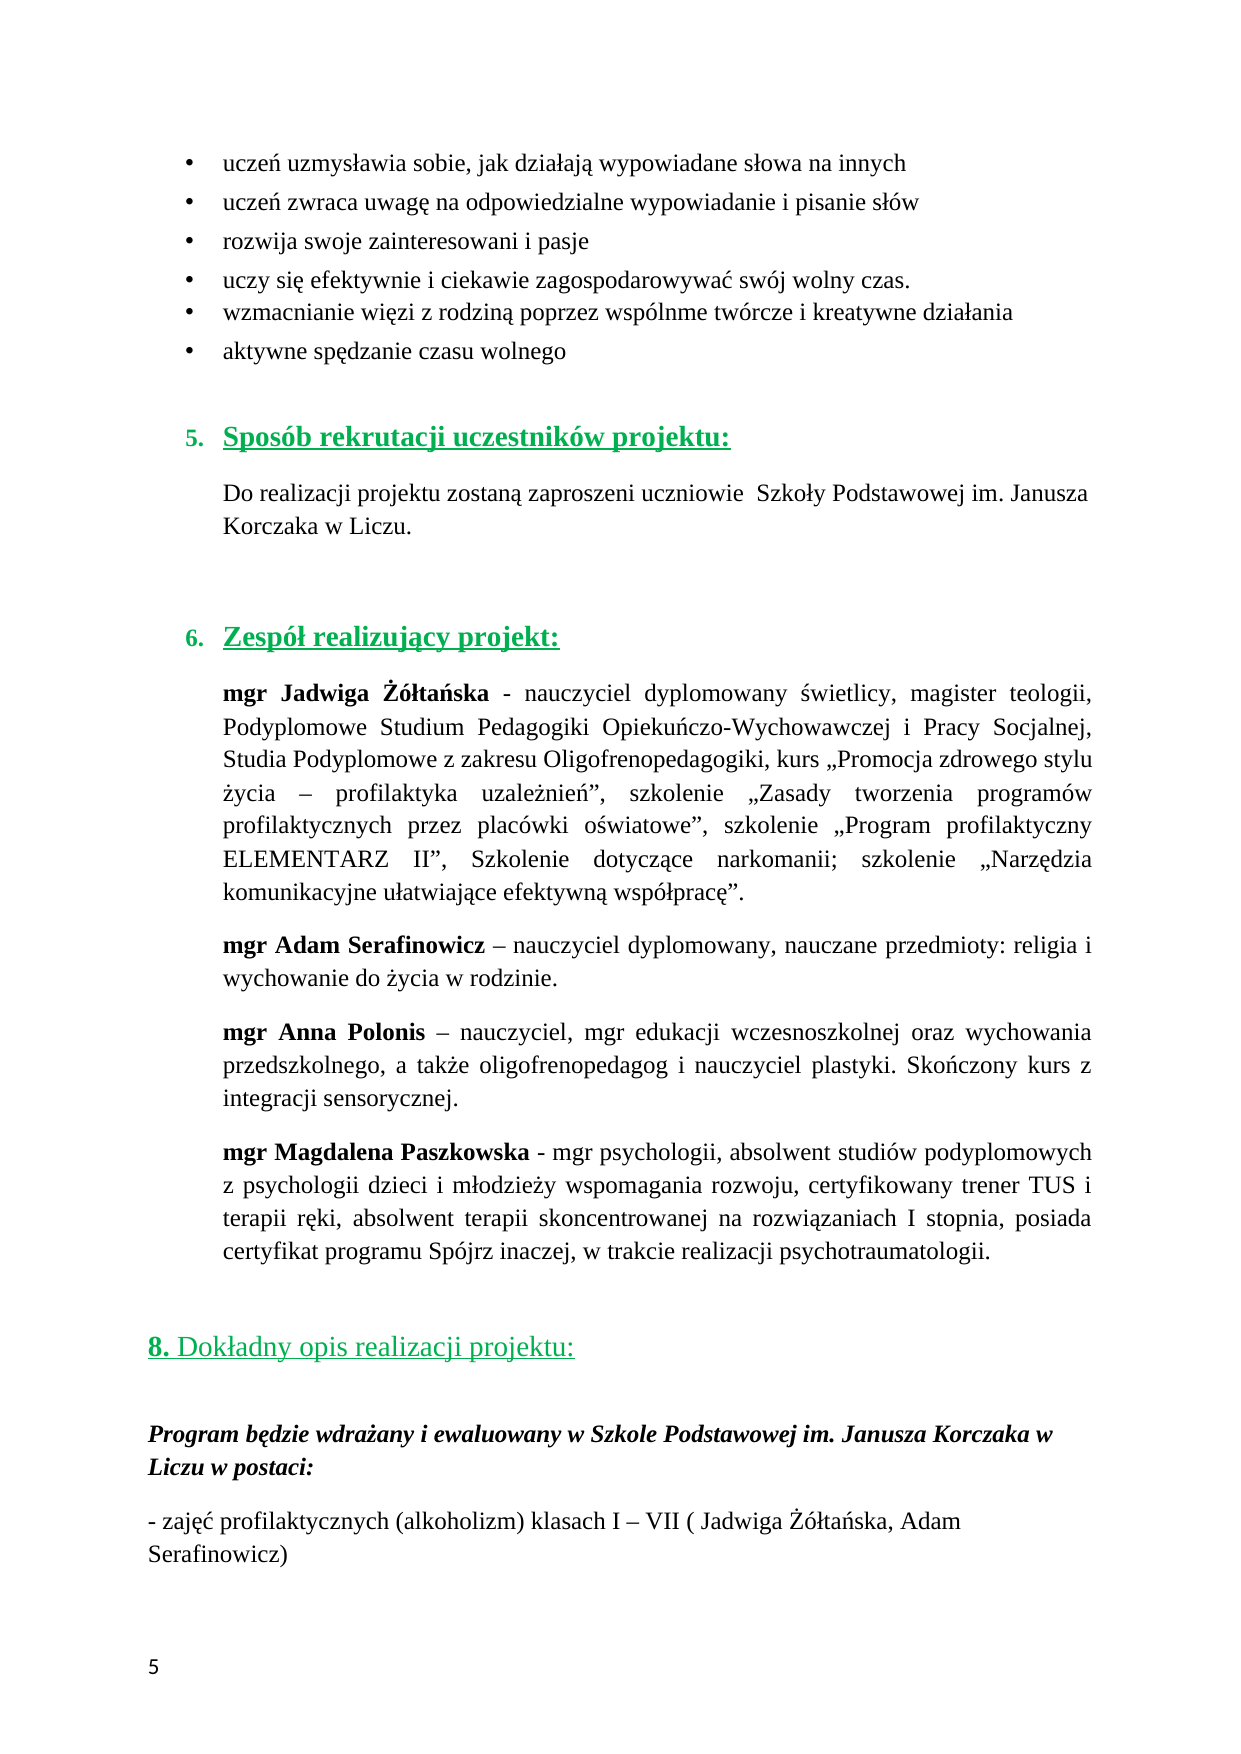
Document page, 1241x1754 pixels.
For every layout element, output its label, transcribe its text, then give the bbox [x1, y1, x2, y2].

list aktywne spędzanie czasu wolnego [185, 336, 1093, 365]
list uczeń zwraca uwagę na odpowiedzialne wypowiadanie i pisanie słów [185, 187, 1093, 216]
list uczy się efektywnie i ciekawie zagospodarowywać swój wolny czas. [185, 265, 1093, 294]
list rozwija swoje zainteresowani i pasje [185, 226, 1093, 255]
list wzmacnianie więzi z rodziną poprzez wspólnme twórcze i kreatywne działania [185, 297, 1093, 326]
list 8. Dokładny opis realizacji projektu: [148, 1290, 1093, 1394]
list mgr Anna Polonis – nauczyciel, mgr edukacji wczesnoszkolnej oraz wychowania przedszkolnego, a także oligofrenopedagog i nauczyciel plastyki. Skończony kurs z integracji sensorycznej. [223, 1017, 1093, 1112]
list Program będzie wdrażany i ewaluowany w Szkole Podstawowej im. Janusza Korczaka w Liczu w postaci: [148, 1419, 1093, 1481]
list mgr Adam Serafinowicz – nauczyciel dyplomowany, nauczane przedmioty: religia i wychowanie do życia w rodzinie. [185, 931, 1093, 992]
list mgr Magdalena Paszkowska - mgr psychologii, absolwent studiów podyplomowych z psychologii dzieci i młodzieży wspomagania rozwoju, certyfikowany trener TUS i terapii ręki, absolwent terapii skoncentrowanej na rozwiązaniach I stopnia, posiada certyfikat programu Spójrz inaczej, w trakcie realizacji psychotraumatologii. [223, 1137, 1093, 1265]
list uczeń uzmysławia sobie, jak działają wypowiadane słowa na innych [185, 148, 1093, 176]
list Do realizacji projektu zostaną zaproszeni uczniowie Szkoły Podstawowej im. Janusza Korczaka w Liczu. [185, 478, 1093, 540]
list mgr Jadwiga Żółtańska - nauczyciel dyplomowany świetlicy, magister teologii, Podyplomowe Studium Pedagogiki Opiekuńczo-Wychowawczej i Pracy Socjalnej, Studia Podyplomowe z zakresu Oligofrenopedagogiki, kurs „Promocja zdrowego stylu życia – profilaktyka uzależnień”, szkolenie „Zasady tworzenia programów profilaktycznych przez placówki oświatowe”, szkolenie „Program profilaktyczny ELEMENTARZ II”, Szkolenie dotyczące narkomanii; szkolenie „Narzędzia komunikacyjne ułatwiające efektywną współpracę”. [185, 678, 1093, 905]
list - zajęć profilaktycznych (alkoholizm) klasach I – VII ( Jadwiga Żółtańska, Adam Serafinowicz) [148, 1506, 1093, 1568]
list Zespół realizujący projekt: [185, 619, 1093, 653]
list Sposób rekrutacji uczestników projektu: [185, 419, 1093, 453]
